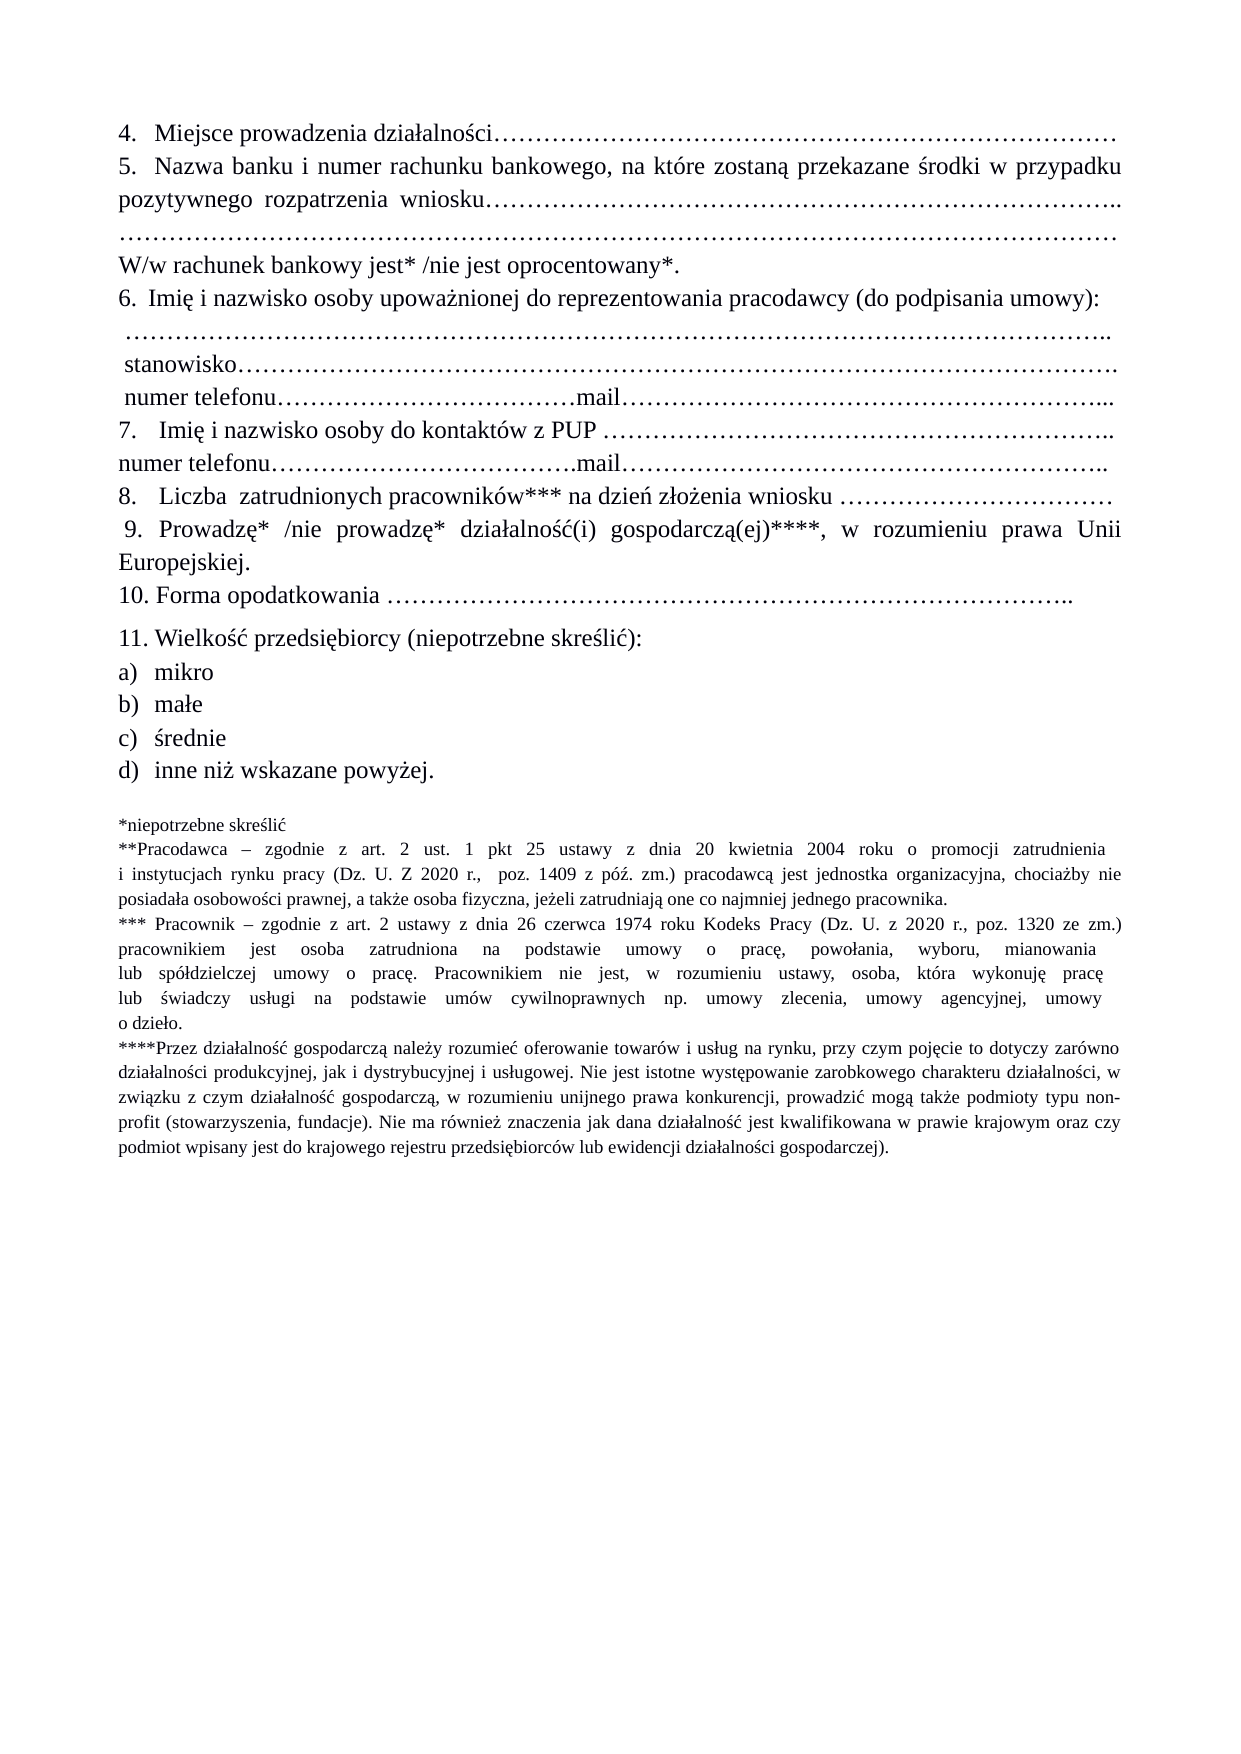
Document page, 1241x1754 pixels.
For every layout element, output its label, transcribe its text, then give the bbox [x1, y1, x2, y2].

list **Pracodawca – zgodnie z art. 2 ust. 1 pkt 25 ustawy z dnia 20 kwietnia 2004 roku o promocji zatrudnienia i instytucjach rynku pracy (Dz. U. Z 2020 r., poz. 1409 z póź. zm.) pracodawcą jest jednostka organizacyjna, chociażby nie posiadała osobowości prawnej, a także osoba fizyczna, jeżeli zatrudniają one co najmniej jednego pracownika. [118, 838, 1122, 909]
list mikro [118, 657, 1122, 685]
list Imię i nazwisko osoby upoważnionej do reprezentowania pracodawcy (do podpisania umowy): [118, 283, 1122, 312]
list *** Pracownik – zgodnie z art. 2 ustawy z dnia 26 czerwca 1974 roku Kodeks Pracy (Dz. U. z 2020 r., poz. 1320 ze zm.) pracownikiem jest osoba zatrudniona na podstawie umowy o pracę, powołania, wyboru, mianowania lub spółdzielczej umowy o pracę. Pracownikiem nie jest, w rozumieniu ustawy, osoba, która wykonuję pracę lub świadczy usługi na podstawie umów cywilnoprawnych np. umowy zlecenia, umowy agencyjnej, umowy o dzieło. [118, 913, 1122, 1033]
list ……………………………………………………………………………………………………….. [124, 316, 1122, 345]
list inne niż wskazane powyżej. [118, 756, 1122, 784]
list Prowadzę* /nie prowadzę* działalność(i) gospodarczą(ej)****, w rozumieniu prawa Unii Europejskiej. [118, 514, 1122, 576]
list małe [118, 689, 1122, 718]
list ****Przez działalność gospodarczą należy rozumieć oferowanie towarów i usług na rynku, przy czym pojęcie to dotyczy zarówno działalności produkcyjnej, jak i dystrybucyjnej i usługowej. Nie jest istotne występowanie zarobkowego charakteru działalności, w związku z czym działalność gospodarczą, w rozumieniu unijnego prawa konkurencji, prowadzić mogą także podmioty typu non-profit (stowarzyszenia, fundacje). Nie ma również znaczenia jak dana działalność jest kwalifikowana w prawie krajowym oraz czy podmiot wpisany jest do krajowego rejestru przedsiębiorców lub ewidencji działalności gospodarczej). [118, 1037, 1122, 1157]
list stanowisko……………………………………………………………………………………………. [124, 349, 1122, 378]
list 11. Wielkość przedsiębiorcy (niepotrzebne skreślić): [118, 623, 1122, 652]
list *niepotrzebne skreślić [118, 813, 1122, 835]
list Nazwa banku i numer rachunku bankowego, na które zostaną przekazane środki w przypadku pozytywnego rozpatrzenia wniosku…………………………………………………………………..………………………………………………………………………………………………………… [118, 151, 1122, 246]
list numer telefonu………………………………mail…………………………………………………... [124, 382, 1122, 411]
list 10. Forma opodatkowania ……………………………………………………………………….. [118, 580, 1122, 609]
list Imię i nazwisko osoby do kontaktów z PUP …………………………………………………….. [118, 415, 1122, 444]
list W/w rachunek bankowy jest* /nie jest oprocentowany*. [118, 250, 1122, 279]
list numer telefonu……………………………….mail………………………………………………….. [118, 448, 1122, 477]
list Liczba zatrudnionych pracowników*** na dzień złożenia wniosku …………………………… [112, 481, 1122, 510]
list Miejsce prowadzenia działalności………………………………………………………………… [118, 118, 1122, 147]
list średnie [118, 723, 1122, 751]
